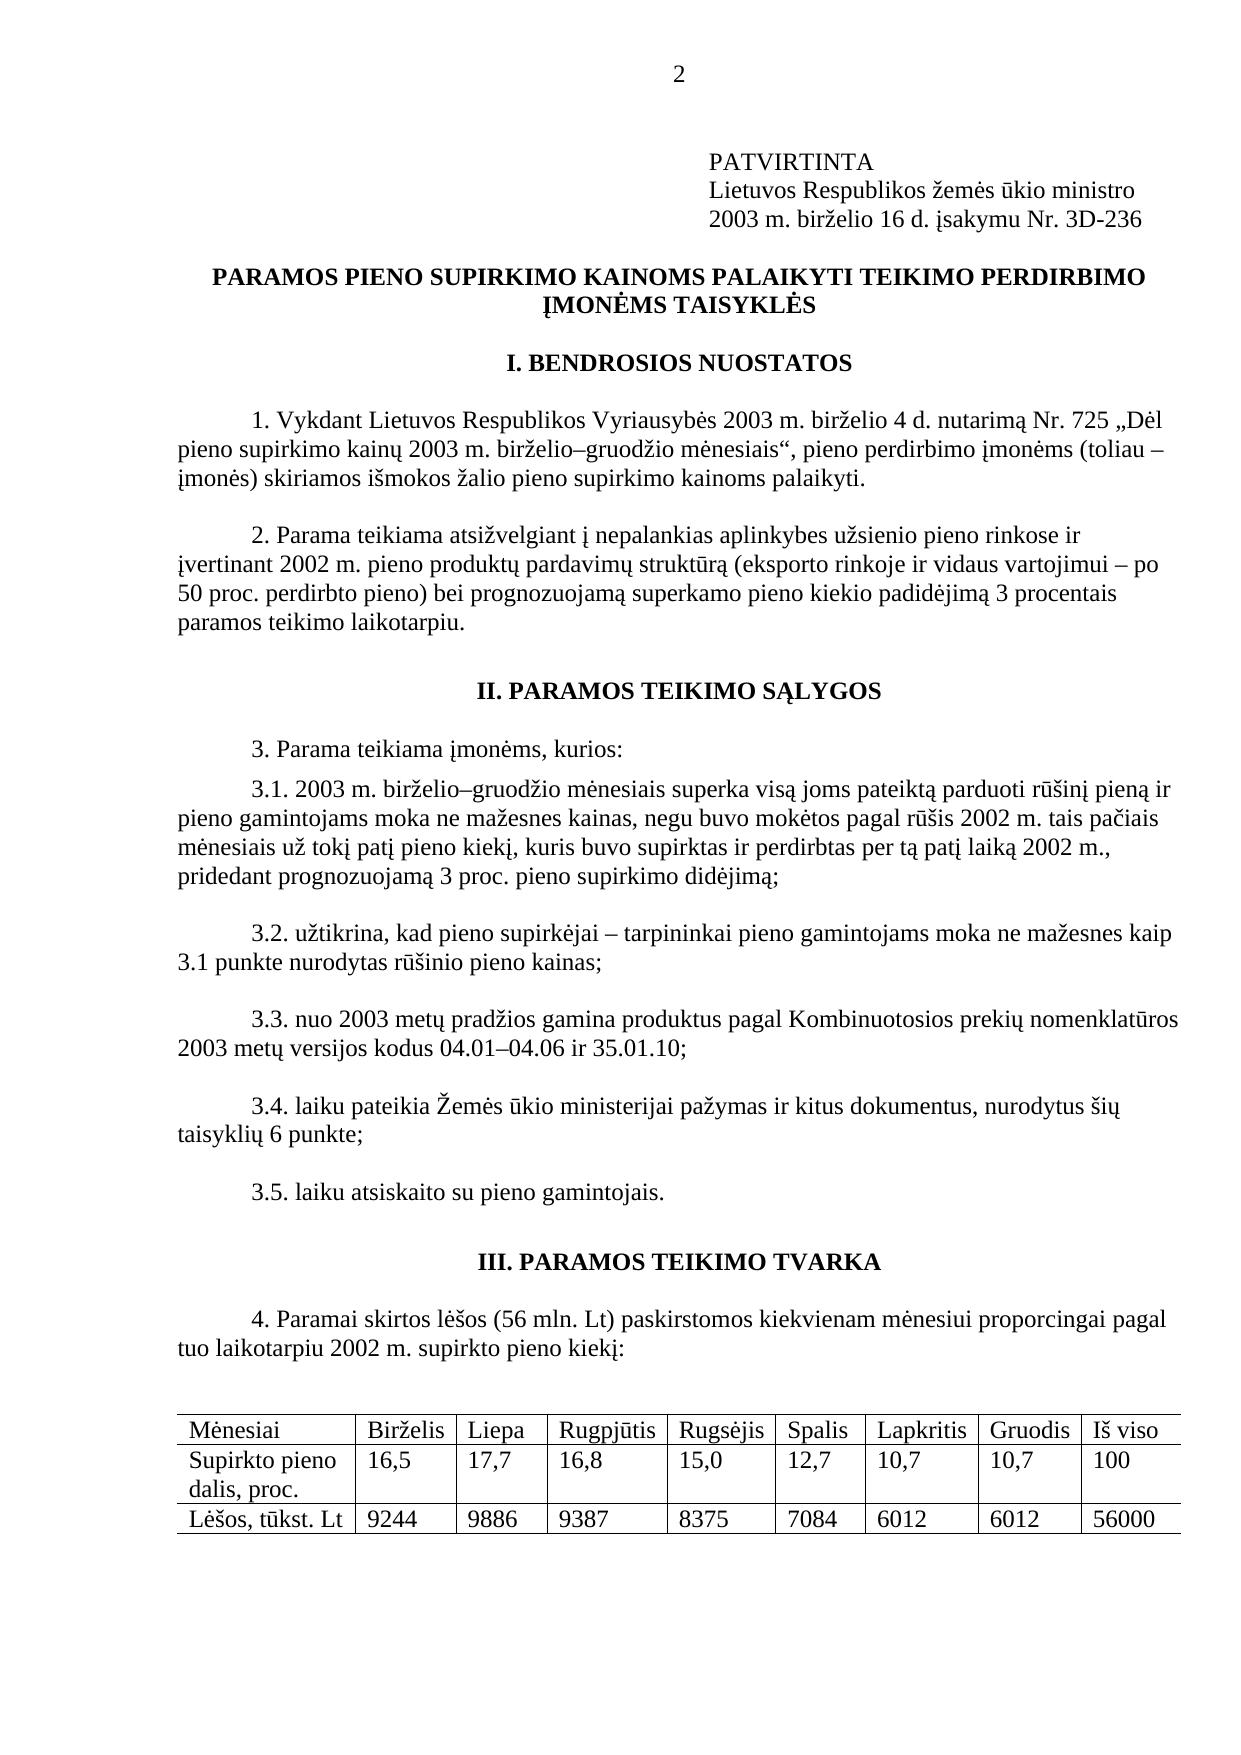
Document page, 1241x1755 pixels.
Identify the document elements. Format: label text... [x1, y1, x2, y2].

table_cell 10,7 [866, 1445, 978, 1503]
text 1. Vykdant Lietuvos Respublikos Vyriausybės 2003 m. birželio 4 d. nutarimą Nr. 725 „Dėl pieno supirkimo kainų 2003 m. birželio–gruodžio mėnesiais“, pieno perdirbimo įmonėms (toliau – įmonės) skiriamos išmokos žalio pieno supirkimo kainoms palaikyti. [177, 406, 1181, 492]
text 2003 m. birželio 16 d. įsakymu Nr. 3D-236 [177, 204, 1181, 233]
text 3.1. 2003 m. birželio–gruodžio mėnesiais superka visą joms pateiktą parduoti rūšinį pieną ir pieno gamintojams moka ne mažesnes kainas, negu buvo mokėtos pagal rūšis 2002 m. tais pačiais mėnesiais už tokį patį pieno kiekį, kuris buvo supirktas ir perdirbtas per tą patį laiką 2002 m., pridedant prognozuojamą 3 proc. pieno supirkimo didėjimą; [177, 774, 1181, 889]
table_cell 12,7 [776, 1445, 865, 1503]
table_cell 16,5 [356, 1445, 456, 1503]
table_cell 17,7 [457, 1445, 547, 1503]
table_cell Supirkto pieno dalis, proc. [177, 1445, 355, 1503]
text II. PARAMOS TEIKIMO SĄLYGOS [177, 676, 1181, 705]
text 3.4. laiku pateikia Žemės ūkio ministerijai pažymas ir kitus dokumentus, nurodytus šių taisyklių 6 punkte; [177, 1091, 1181, 1148]
table_cell 8375 [668, 1504, 775, 1532]
table_cell 6012 [979, 1504, 1081, 1532]
text I. BENDROSIOS NUOSTATOS [177, 348, 1181, 377]
table_cell 15,0 [668, 1445, 775, 1503]
table_cell 100 [1082, 1445, 1181, 1503]
table_header Iš viso [1082, 1415, 1181, 1444]
table_cell 7084 [776, 1504, 865, 1532]
table_header Birželis [356, 1415, 456, 1444]
text PARAMOS PIENO SUPIRKIMO KAINOMS PALAIKYTI TEIKIMO PERDIRBIMO ĮMONĖMS TAISYKLĖS [177, 262, 1181, 319]
table_header Mėnesiai [177, 1415, 355, 1444]
table_cell 16,8 [548, 1445, 667, 1503]
text III. PARAMOS TEIKIMO TVARKA [177, 1247, 1181, 1275]
text 3. Parama teikiama įmonėms, kurios: [177, 734, 1181, 763]
table_header Rugsėjis [668, 1415, 775, 1444]
table_cell 9387 [548, 1504, 667, 1532]
table_cell 9244 [356, 1504, 456, 1532]
table_header Lapkritis [866, 1415, 978, 1444]
text 3.2. užtikrina, kad pieno supirkėjai – tarpininkai pieno gamintojams moka ne mažesnes kaip 3.1 punkte nurodytas rūšinio pieno kainas; [177, 918, 1181, 976]
table_cell 56000 [1082, 1504, 1181, 1532]
table_cell 10,7 [979, 1445, 1081, 1503]
text PATVIRTINTA [177, 147, 1181, 176]
text Lietuvos Respublikos žemės ūkio ministro [177, 176, 1181, 204]
table_header Spalis [776, 1415, 865, 1444]
table_header Rugpjūtis [548, 1415, 667, 1444]
text 3.3. nuo 2003 metų pradžios gamina produktus pagal Kombinuotosios prekių nomenklatūros 2003 metų versijos kodus 04.01–04.06 ir 35.01.10; [177, 1004, 1181, 1062]
text 2. Parama teikiama atsižvelgiant į nepalankias aplinkybes užsienio pieno rinkose ir įvertinant 2002 m. pieno produktų pardavimų struktūrą (eksporto rinkoje ir vidaus vartojimui – po 50 proc. perdirbto pieno) bei prognozuojamą superkamo pieno kiekio padidėjimą 3 procentais paramos teikimo laikotarpiu. [177, 521, 1181, 636]
table_header Liepa [457, 1415, 547, 1444]
table_cell 9886 [457, 1504, 547, 1532]
text 4. Paramai skirtos lėšos (56 mln. Lt) paskirstomos kiekvienam mėnesiui proporcingai pagal tuo laikotarpiu 2002 m. supirkto pieno kiekį: [177, 1304, 1181, 1362]
text 3.5. laiku atsiskaito su pieno gamintojais. [177, 1177, 1181, 1206]
table_cell 6012 [866, 1504, 978, 1532]
table_cell Lėšos, tūkst. Lt [177, 1504, 355, 1532]
table_header Gruodis [979, 1415, 1081, 1444]
